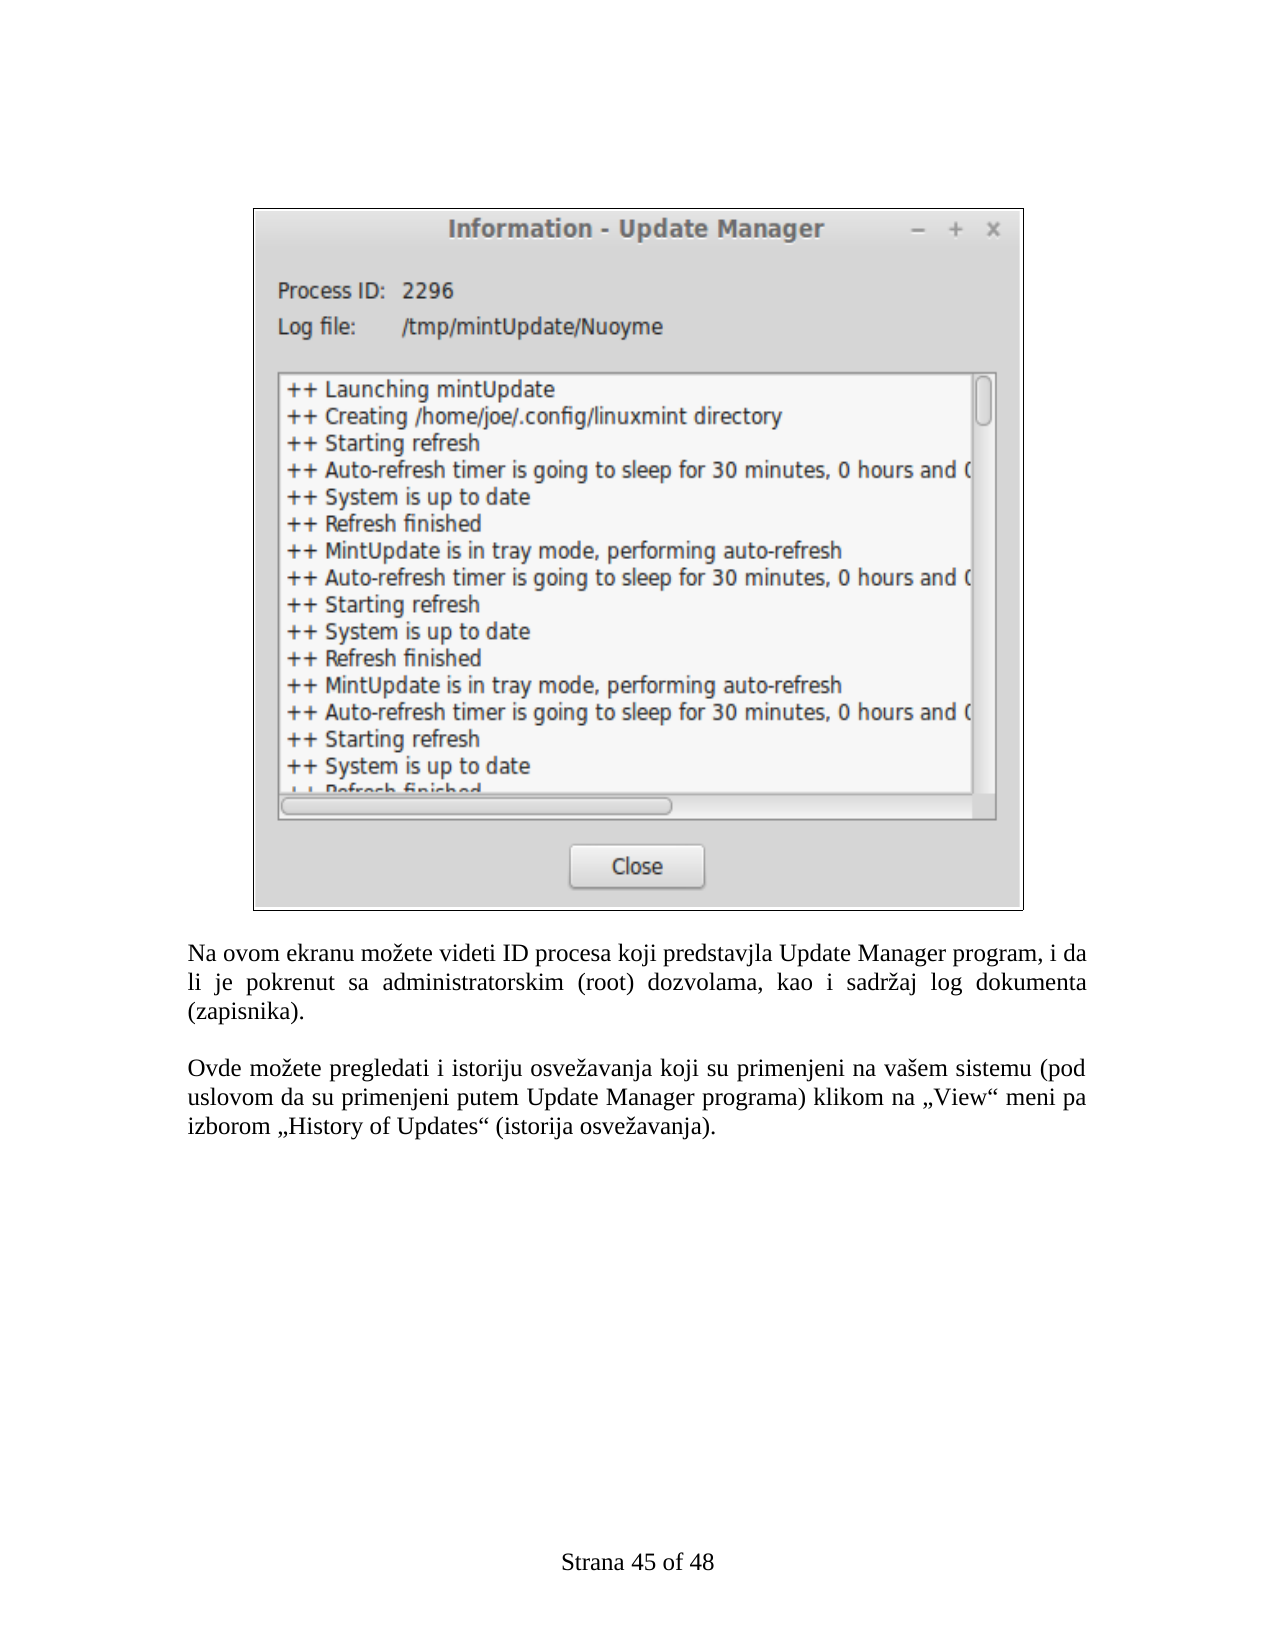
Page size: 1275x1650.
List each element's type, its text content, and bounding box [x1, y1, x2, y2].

text Ovde možete pregledati i istoriju osvežavanja koji su primenjeni na vašem sistemu (pod uslovom da su primenjeni putem Update Manager programa) klikom na „View“ meni pa izborom „History of Updates“ (istorija osvežavanja). [187, 1053, 1087, 1140]
text Na ovom ekranu možete videti ID procesa koji predstavjla Update Manager program, i da li je pokrenut sa administratorskim (root) dozvolama, kao i sadržaj log dokumenta (zapisnika). [187, 938, 1087, 1025]
picture [255, 211, 1020, 907]
